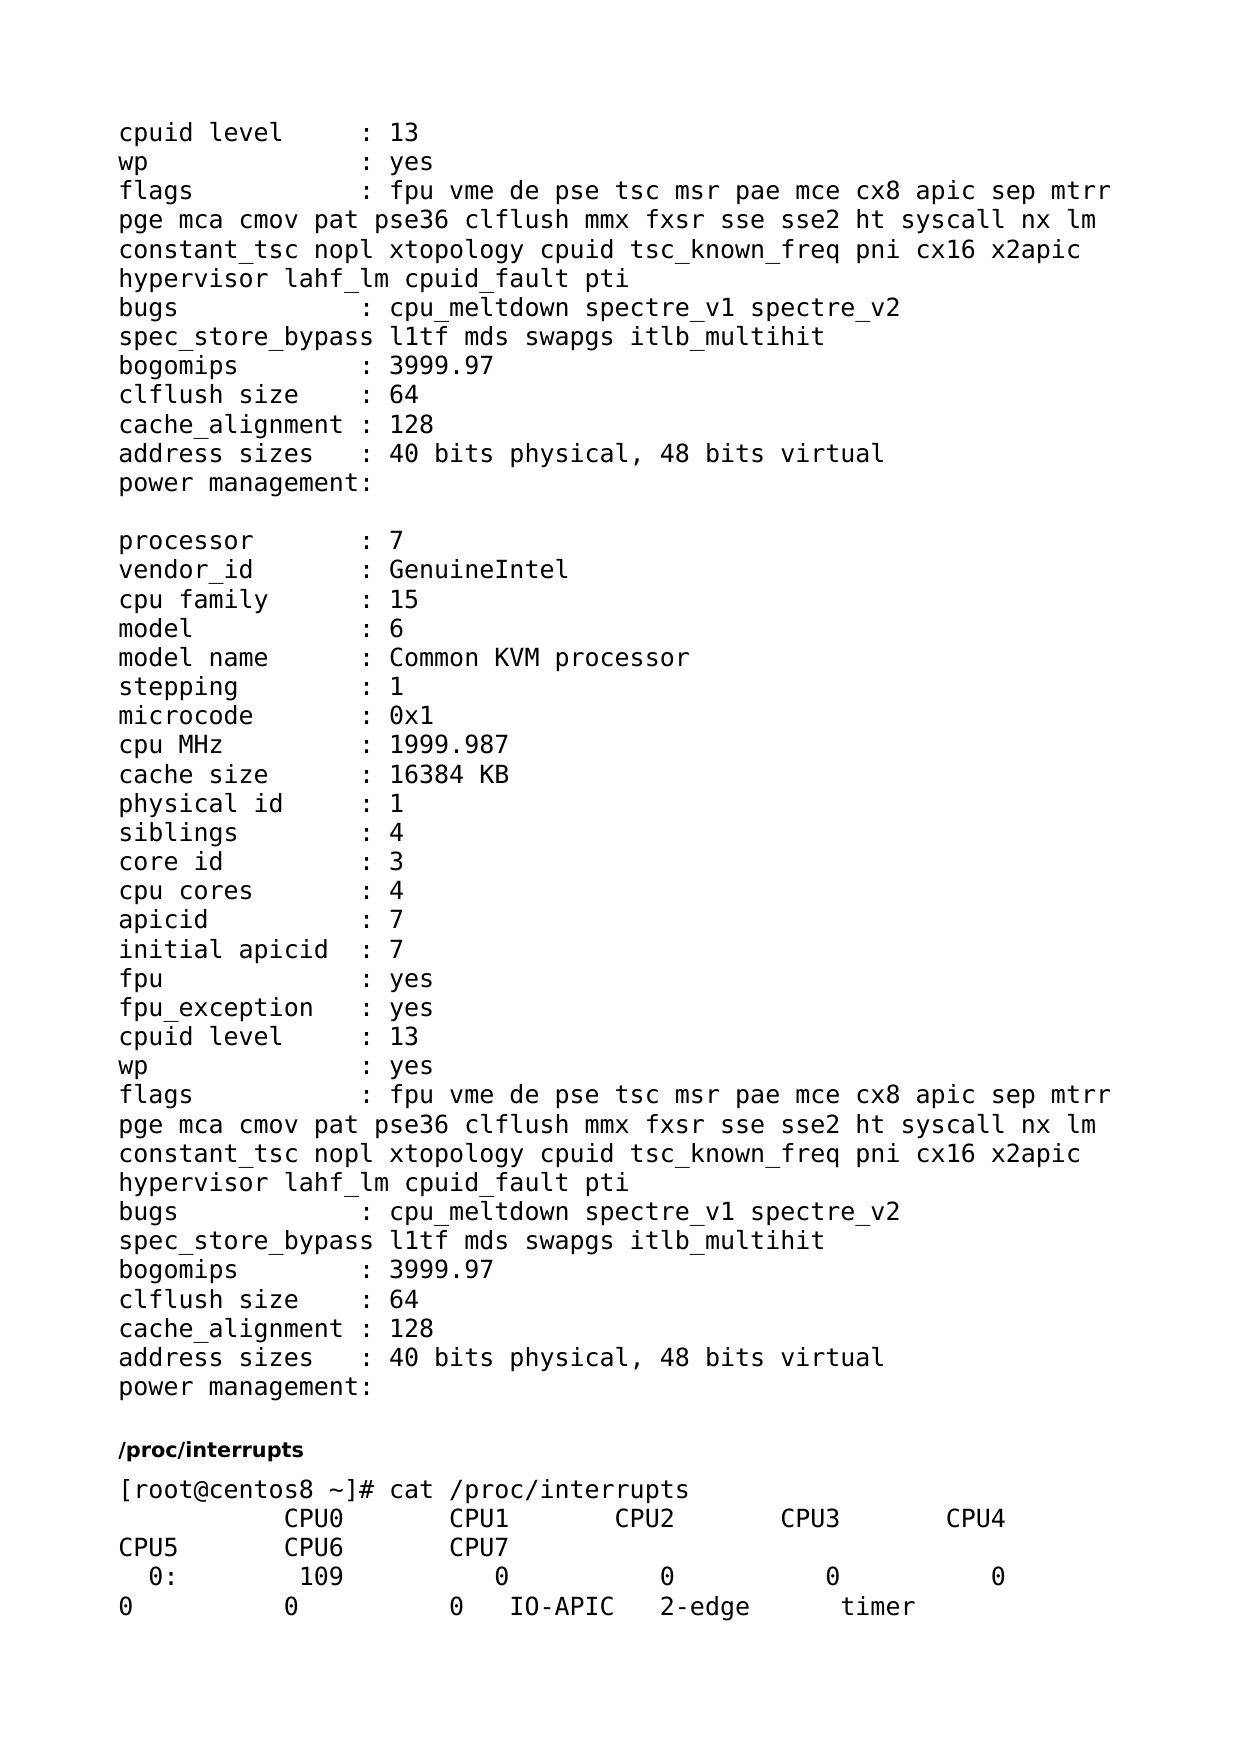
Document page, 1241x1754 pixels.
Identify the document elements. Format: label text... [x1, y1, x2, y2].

text cpuid level : 13 wp : yes flags : fpu vme de pse tsc msr pae mce cx8 apic sep mtrr pge mca cmov pat pse36 clflush mmx fxsr sse sse2 ht syscall nx lm constant_tsc nopl xtopology cpuid tsc_known_freq pni cx16 x2apic hypervisor lahf_lm cpuid_fault pti bugs : cpu_meltdown spectre_v1 spectre_v2 spec_store_bypass l1tf mds swapgs itlb_multihit bogomips : 3999.97 clflush size : 64 cache_alignment : 128 address sizes : 40 bits physical, 48 bits virtual power management: processor : 7 vendor_id : GenuineIntel cpu family : 15 model : 6 model name : Common KVM processor stepping : 1 microcode : 0x1 cpu MHz : 1999.987 cache size : 16384 KB physical id : 1 siblings : 4 core id : 3 cpu cores : 4 apicid : 7 initial apicid : 7 fpu : yes fpu_exception : yes cpuid level : 13 wp : yes flags : fpu vme de pse tsc msr pae mce cx8 apic sep mtrr pge mca cmov pat pse36 clflush mmx fxsr sse sse2 ht syscall nx lm constant_tsc nopl xtopology cpuid tsc_known_freq pni cx16 x2apic hypervisor lahf_lm cpuid_fault pti bugs : cpu_meltdown spectre_v1 spectre_v2 spec_store_bypass l1tf mds swapgs itlb_multihit bogomips : 3999.97 clflush size : 64 cache_alignment : 128 address sizes : 40 bits physical, 48 bits virtual power management: [118, 118, 1122, 1401]
subtitle /proc/interrupts [118, 1438, 1122, 1462]
text [root@centos8 ~]# cat /proc/interrupts CPU0 CPU1 CPU2 CPU3 CPU4 CPU5 CPU6 CPU7 0: 109 0 0 0 0 0 0 0 IO-APIC 2-edge timer [118, 1475, 1122, 1621]
